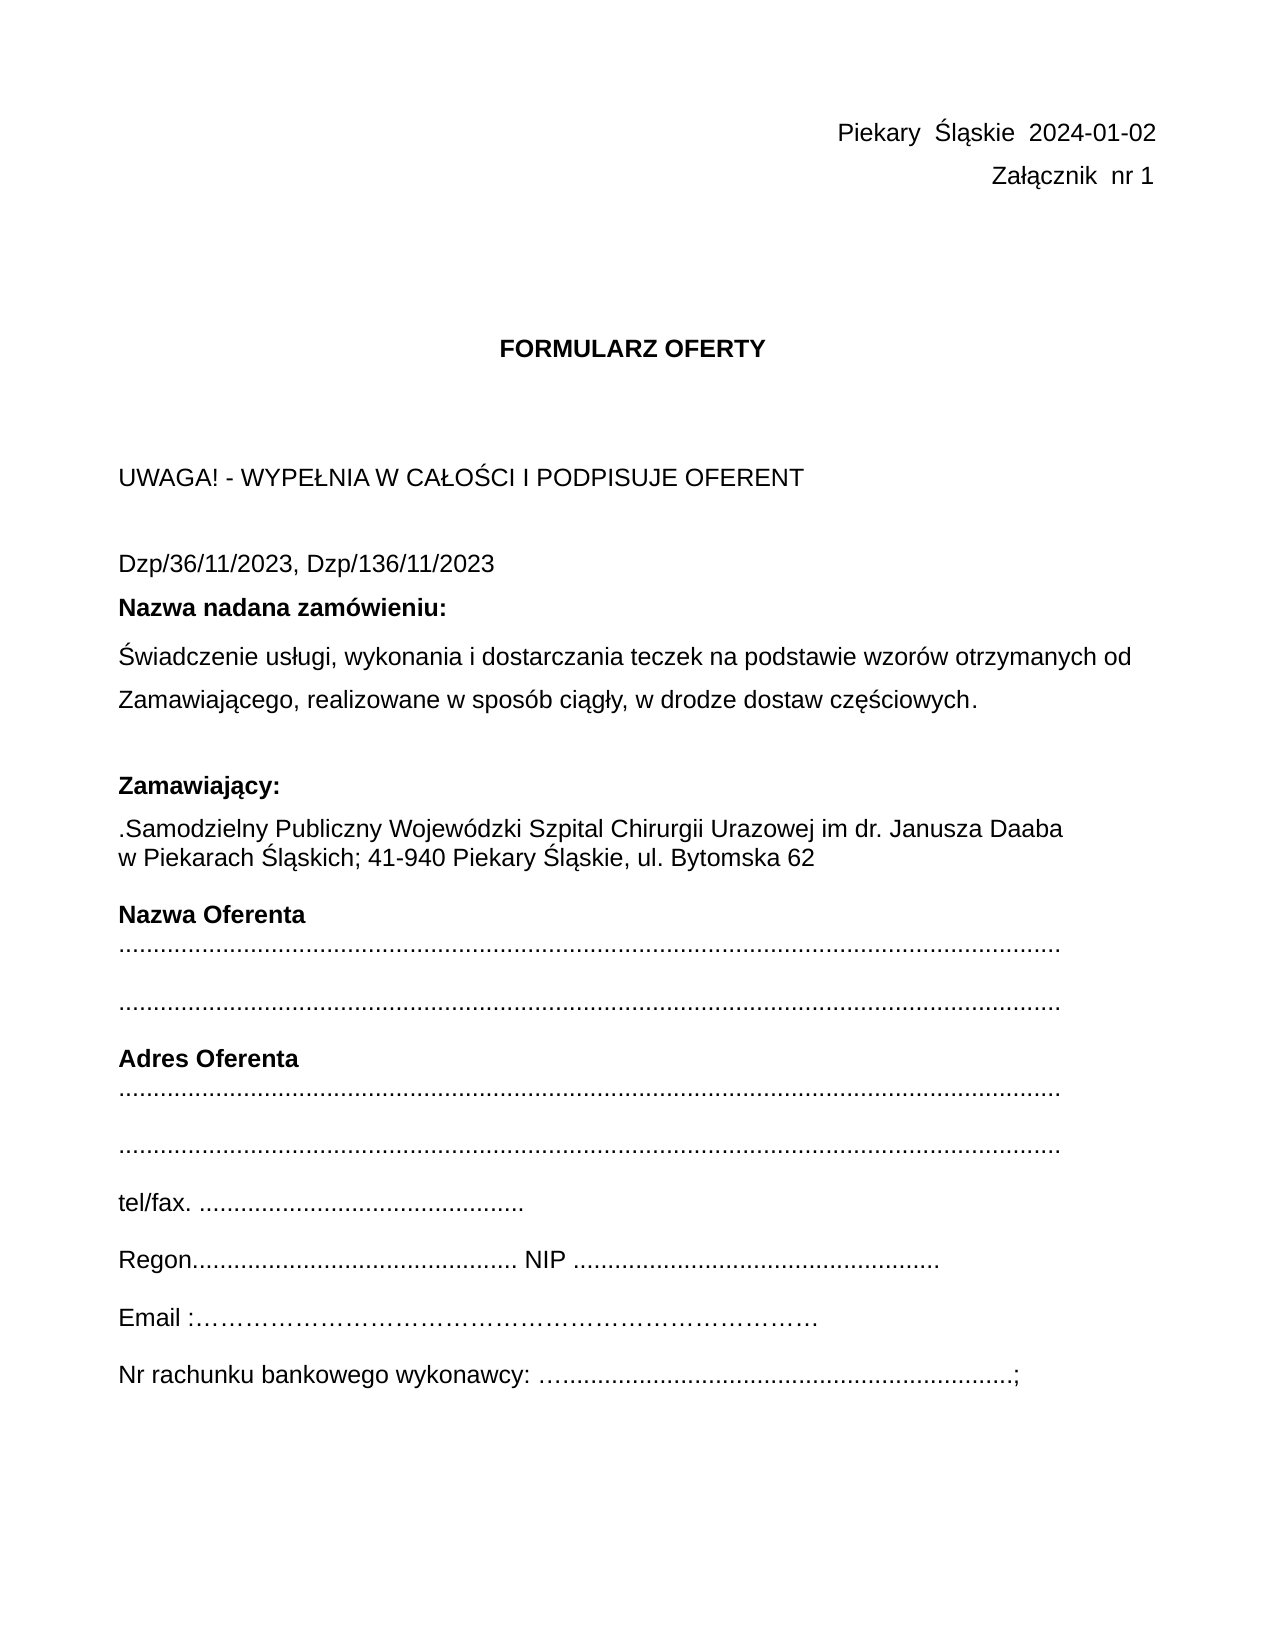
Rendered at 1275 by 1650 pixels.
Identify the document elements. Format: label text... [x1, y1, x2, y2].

list Nazwa nadana zamówieniu: [118, 592, 1157, 621]
text Piekary Śląskie 2024-01-02 [118, 118, 1157, 147]
text Dzp/36/11/2023, Dzp/136/11/2023 [118, 549, 1157, 578]
text UWAGA! - WYPEŁNIA W CAŁOŚCI I PODPISUJE OFERENT [118, 463, 1157, 492]
text Adres Oferenta [118, 1044, 1157, 1073]
text ........................................................................................................................................ [118, 929, 1157, 958]
text Email :………………………………………………………………… [118, 1303, 1157, 1332]
text Załącznik nr 1 [118, 161, 1157, 190]
text w Piekarach Śląskich; 41-940 Piekary Śląskie, ul. Bytomska 62 [118, 843, 1157, 872]
text ........................................................................................................................................ [118, 1073, 1157, 1102]
text Świadczenie usługi, wykonania i dostarczania teczek na podstawie wzorów otrzymanych od Zamawiającego, realizowane w sposób ciągły, w drodze dostaw częściowych. [118, 642, 1157, 713]
text ........................................................................................................................................ [118, 987, 1157, 1015]
text Nr rachunku bankowego wykonawcy: ….................................................................; [118, 1360, 1157, 1389]
text Regon............................................... NIP ..................................................... [118, 1245, 1157, 1274]
text Nazwa Oferenta [118, 900, 1157, 929]
text tel/fax. ............................................... [118, 1188, 1157, 1217]
text ........................................................................................................................................ [118, 1130, 1157, 1159]
text Zamawiający: [118, 728, 1157, 800]
text FORMULARZ OFERTY [118, 334, 1157, 362]
subtitle Samodzielny Publiczny Wojewódzki Szpital Chirurgii Urazowej im dr. Janusza Daaba [118, 814, 1157, 843]
